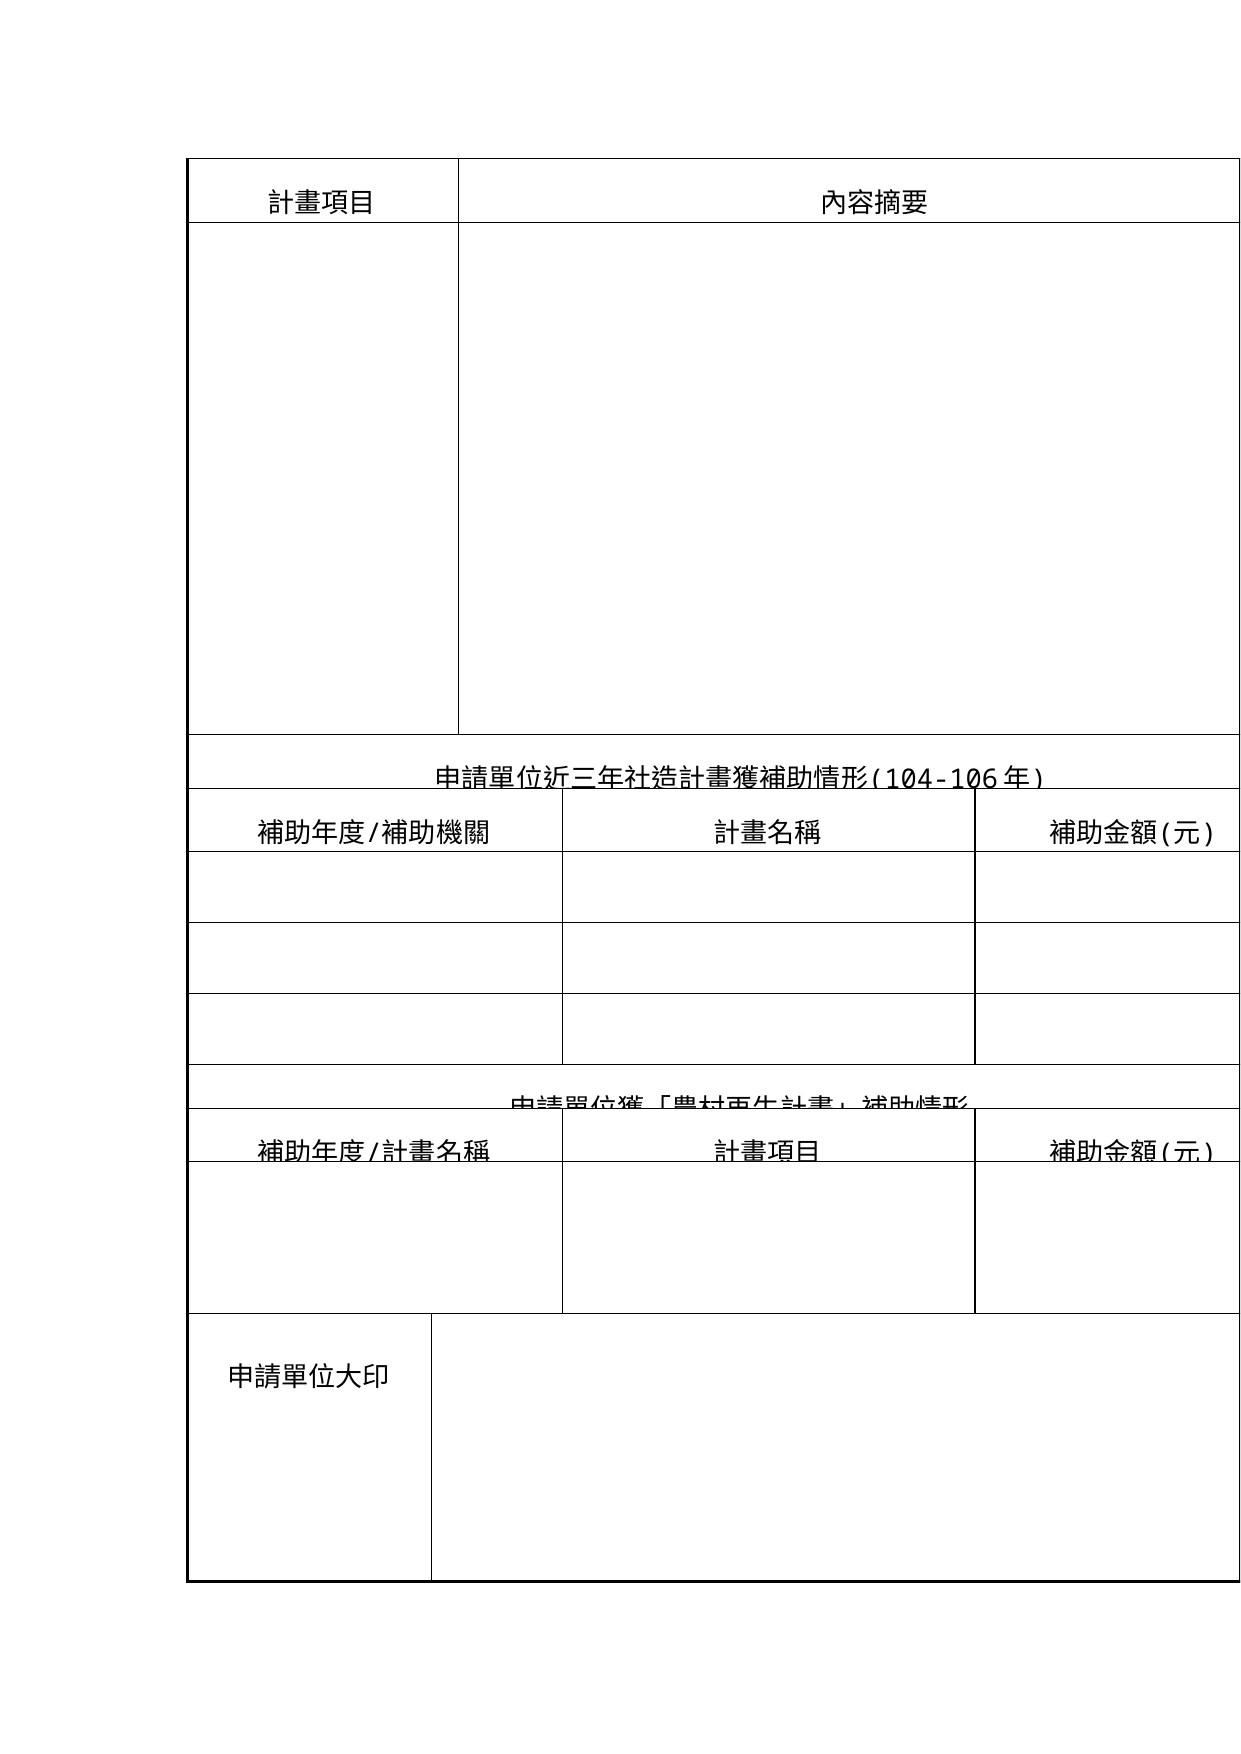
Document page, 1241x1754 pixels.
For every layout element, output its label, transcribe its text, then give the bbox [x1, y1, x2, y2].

table_cell [189, 923, 562, 993]
table_cell 申請單位大印 [189, 1314, 431, 1580]
table_cell [563, 1162, 974, 1313]
table_cell [976, 994, 1239, 1063]
table_cell 補助年度/補助機關 [189, 789, 562, 851]
table_cell [976, 852, 1239, 922]
table_cell 補助年度/計畫名稱 [189, 1109, 562, 1161]
table_cell [189, 852, 562, 922]
table_cell [189, 223, 458, 734]
table_cell [563, 994, 974, 1063]
table_cell 申請單位獲「農村再生計畫」補助情形 [189, 1065, 1239, 1108]
table_cell 申請單位近三年社造計畫獲補助情形(104-106年) [189, 735, 1239, 787]
table_cell 補助金額(元) [976, 789, 1239, 851]
table_cell 補助金額(元) [976, 1109, 1239, 1161]
table_cell [459, 223, 1239, 734]
table_cell [563, 852, 974, 922]
table_cell [563, 923, 974, 993]
table_cell [189, 1162, 562, 1313]
table_cell 內容摘要 [459, 159, 1239, 222]
table_cell 計畫項目 [563, 1109, 974, 1161]
table_cell [432, 1314, 1239, 1580]
table_cell [976, 1162, 1239, 1313]
table_cell 計畫名稱 [563, 789, 974, 851]
table_cell [976, 923, 1239, 993]
table_cell [189, 994, 562, 1063]
table_cell 計畫項目 [189, 159, 458, 222]
